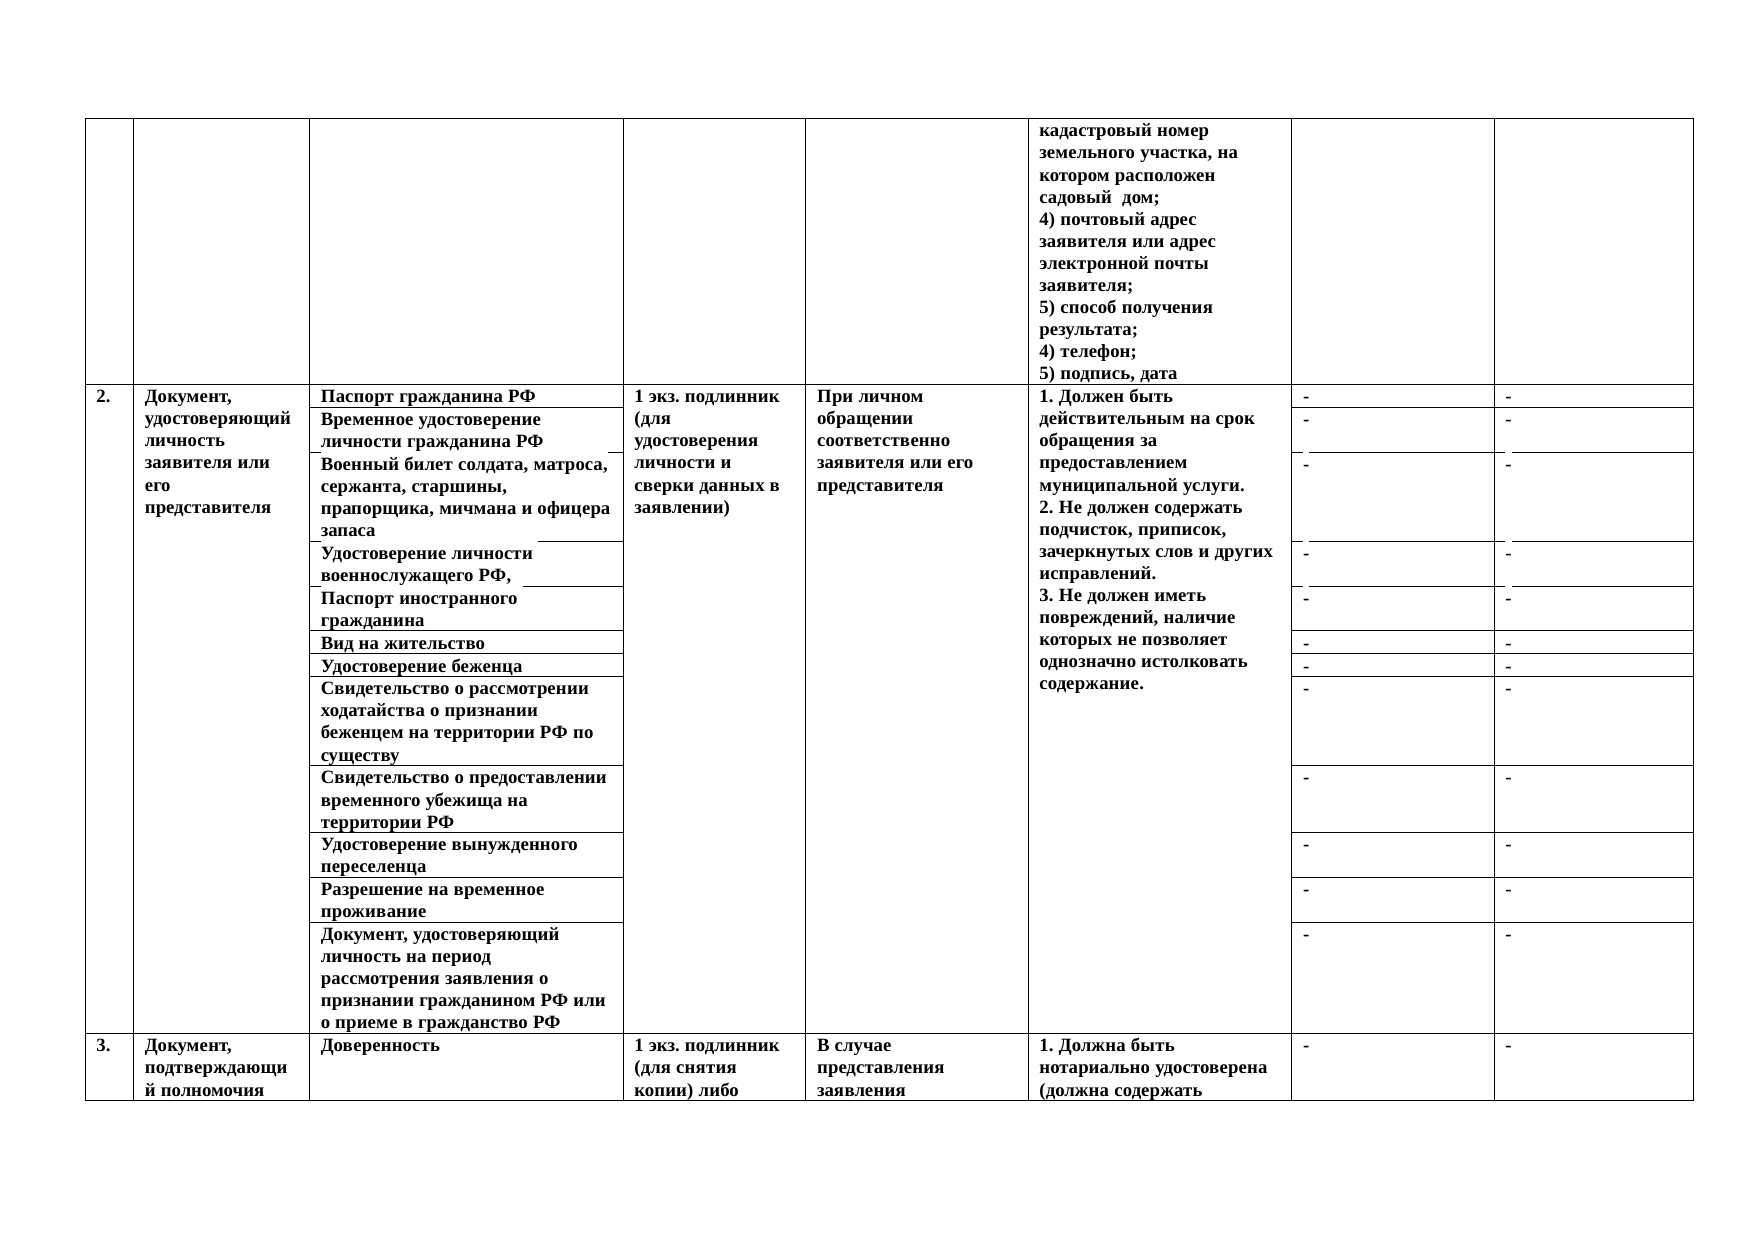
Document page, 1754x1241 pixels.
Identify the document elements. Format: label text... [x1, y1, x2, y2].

table_cell При личном обращении соответственно заявителя или его представителя [806, 385, 1028, 1033]
table_cell [134, 119, 309, 384]
table_cell 1 экз. подлинник (для снятия копии) либо [624, 1034, 805, 1100]
table_cell - [1292, 631, 1494, 653]
table_cell - [1495, 631, 1693, 653]
table_cell - [1495, 1034, 1693, 1100]
table_cell 2. [86, 385, 133, 1033]
table_cell - [1495, 542, 1693, 586]
table_cell 1. Должен быть действительным на срок обращения за предоставлением муниципальной услуги. 2. Не должен содержать подчисток, приписок, зачеркнутых слов и других исправлений. 3. Не должен иметь повреждений, наличие которых не позволяет однозначно истолковать содержание. [1029, 385, 1291, 1033]
table_cell Военный билет солдата, матроса, сержанта, старшины, прапорщика, мичмана и офицера запаса [310, 453, 623, 541]
table_cell - [1292, 587, 1494, 630]
table_cell [1495, 119, 1693, 384]
table_cell - [1292, 654, 1494, 676]
table_cell Документ, удостоверяющий личность заявителя или его представителя [134, 385, 309, 1033]
table_cell Вид на жительство [310, 631, 623, 653]
table_cell Доверенность [310, 1034, 623, 1100]
table_cell Свидетельство о рассмотрении ходатайства о признании беженцем на территории РФ по существу [310, 677, 623, 765]
table_cell Паспорт иностранного гражданина [310, 587, 623, 630]
table_cell - [1495, 923, 1693, 1033]
table_cell - [1292, 766, 1494, 832]
table_cell [310, 119, 623, 384]
table_cell [1292, 119, 1494, 384]
table_cell - [1292, 878, 1494, 922]
table_cell - [1495, 833, 1693, 877]
table_cell Разрешение на временное проживание [310, 878, 623, 922]
table_cell кадастровый номер земельного участка, на котором расположен садовый дом; 4) почтовый адрес заявителя или адрес электронной почты заявителя; 5) способ получения результата; 4) телефон; 5) подпись, дата [1029, 119, 1291, 384]
table_cell - [1495, 453, 1693, 541]
table_cell Свидетельство о предоставлении временного убежища на территории РФ [310, 766, 623, 832]
table_cell - [1292, 677, 1494, 765]
table_cell Документ, удостоверяющий личность на период рассмотрения заявления о признании гражданином РФ или о приеме в гражданство РФ [310, 923, 623, 1033]
table_cell 1. Должна быть нотариально удостоверена (должна содержать [1029, 1034, 1291, 1100]
table_cell [86, 119, 133, 384]
table_cell 1 экз. подлинник (для удостоверения личности и сверки данных в заявлении) [624, 385, 805, 1033]
table_cell - [1292, 385, 1494, 407]
table_cell - [1495, 587, 1693, 630]
table_cell - [1495, 385, 1693, 407]
table_cell - [1495, 766, 1693, 832]
table_cell - [1292, 408, 1494, 452]
table_cell Удостоверение беженца [310, 654, 623, 676]
table_cell - [1495, 878, 1693, 922]
table_cell Документ, подтверждающий полномочия [134, 1034, 309, 1100]
table_cell - [1292, 453, 1494, 541]
table_cell Удостоверение личности военнослужащего РФ, [310, 542, 623, 586]
table_cell В случае представления заявления [806, 1034, 1028, 1100]
table_cell - [1292, 1034, 1494, 1100]
table_cell Временное удостоверение личности гражданина РФ [310, 408, 623, 452]
table_cell 3. [86, 1034, 133, 1100]
table_cell - [1495, 408, 1693, 452]
table_cell - [1495, 677, 1693, 765]
table_cell - [1292, 542, 1494, 586]
table_cell - [1495, 654, 1693, 676]
table_cell - [1292, 833, 1494, 877]
table_cell [624, 119, 805, 384]
table_cell Удостоверение вынужденного переселенца [310, 833, 623, 877]
table_cell - [1292, 923, 1494, 1033]
table_cell Паспорт гражданина РФ [310, 385, 623, 407]
table_cell [806, 119, 1028, 384]
